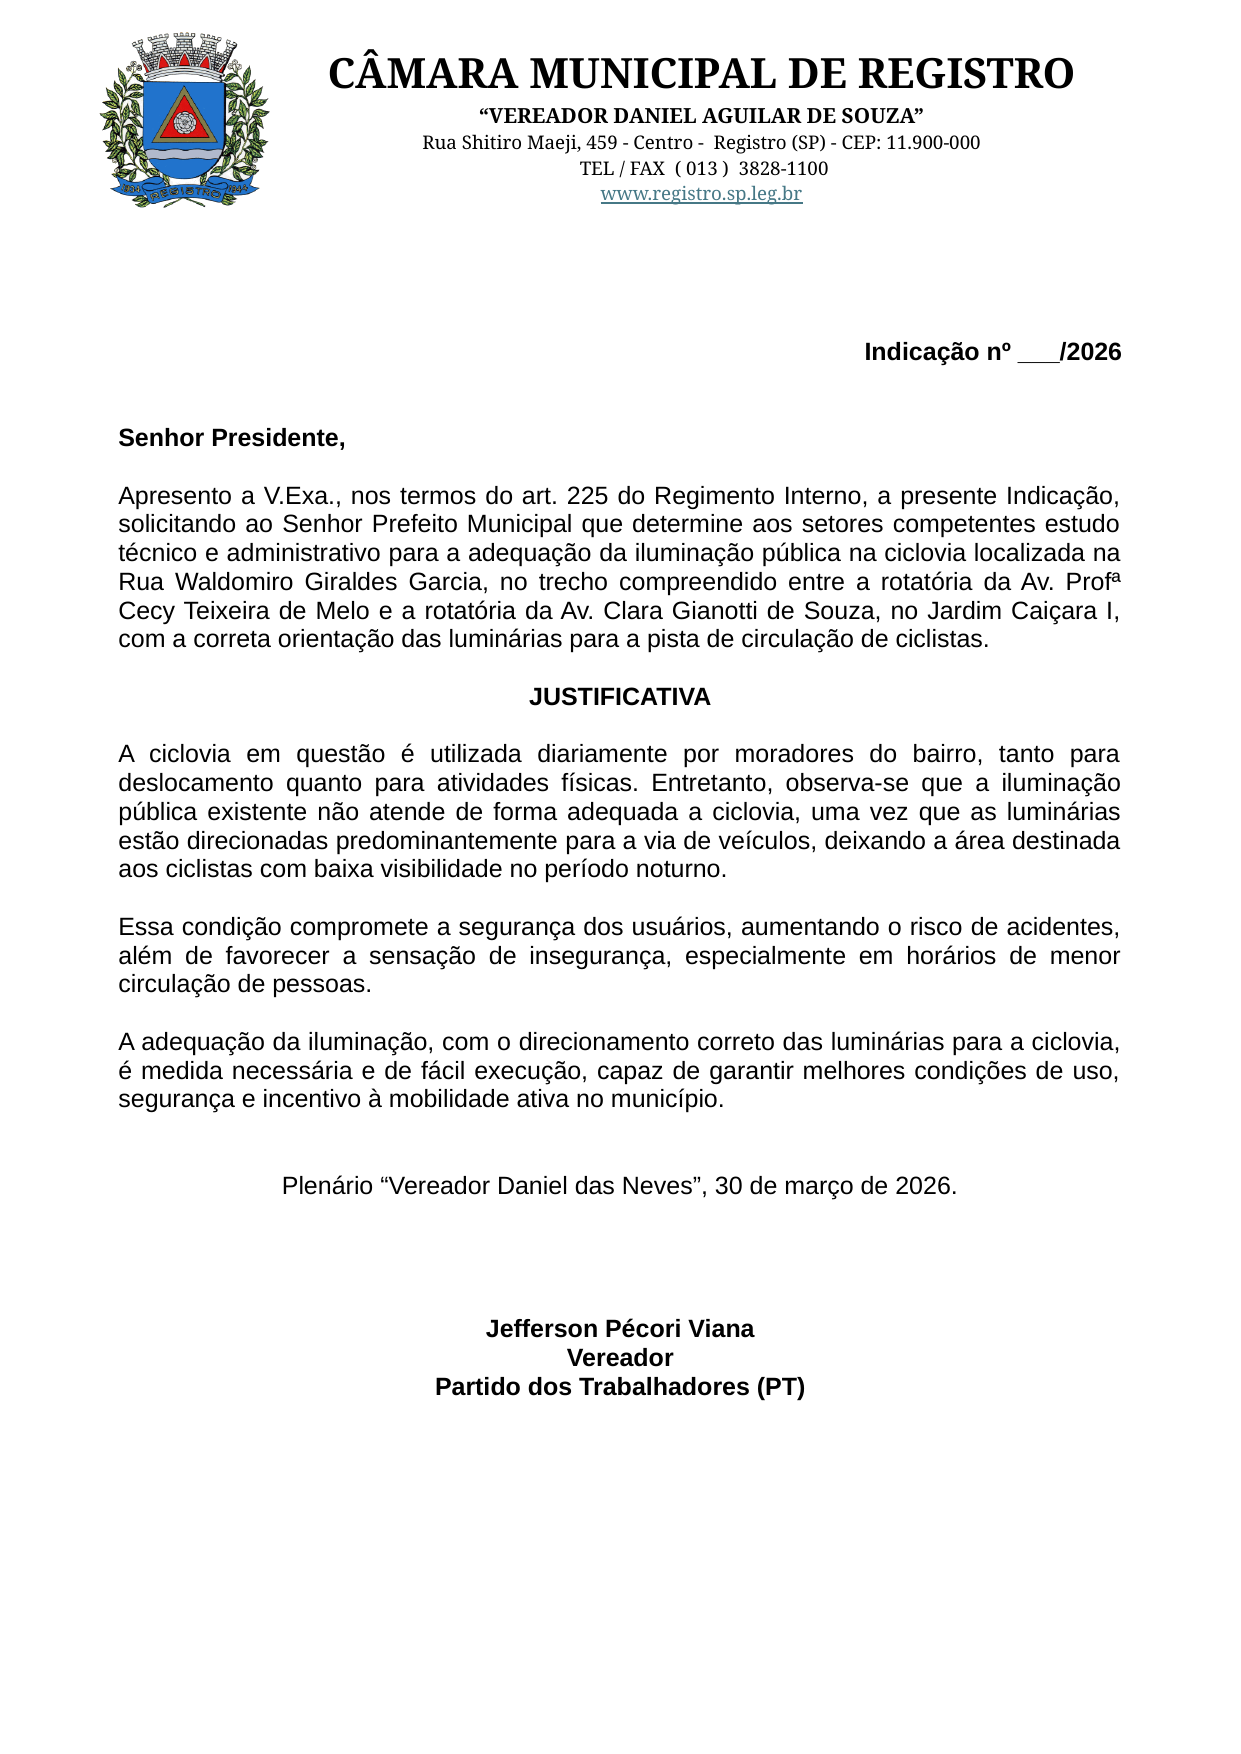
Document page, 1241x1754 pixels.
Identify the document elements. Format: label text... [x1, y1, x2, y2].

text Indicação nº ___/2026 [118, 337, 1122, 366]
text Partido dos Trabalhadores (PT) [118, 1372, 1122, 1401]
text Jefferson Pécori Viana [118, 1314, 1122, 1343]
text A ciclovia em questão é utilizada diariamente por moradores do bairro, tanto para deslocamento quanto para atividades físicas. Entretanto, observa-se que a iluminação pública existente não atende de forma adequada a ciclovia, uma vez que as luminárias estão direcionadas predominantemente para a via de veículos, deixando a área destinada aos ciclistas com baixa visibilidade no período noturno. [118, 739, 1122, 883]
text JUSTIFICATIVA [118, 682, 1122, 711]
text Plenário “Vereador Daniel das Neves”, 30 de março de 2026. [118, 1171, 1122, 1199]
text Vereador [118, 1343, 1122, 1372]
text Apresento a V.Exa., nos termos do art. 225 do Regimento Interno, a presente Indicação, solicitando ao Senhor Prefeito Municipal que determine aos setores competentes estudo técnico e administrativo para a adequação da iluminação pública na ciclovia localizada na Rua Waldomiro Giraldes Garcia, no trecho compreendido entre a rotatória da Av. Profª Cecy Teixeira de Melo e a rotatória da Av. Clara Gianotti de Souza, no Jardim Caiçara I, com a correta orientação das luminárias para a pista de circulação de ciclistas. [118, 481, 1122, 653]
text Essa condição compromete a segurança dos usuários, aumentando o risco de acidentes, além de favorecer a sensação de insegurança, especialmente em horários de menor circulação de pessoas. [118, 912, 1122, 998]
text A adequação da iluminação, com o direcionamento correto das luminárias para a ciclovia, é medida necessária e de fácil execução, capaz de garantir melhores condições de uso, segurança e incentivo à mobilidade ativa no município. [118, 1027, 1122, 1113]
text Senhor Presidente, [118, 423, 1122, 452]
